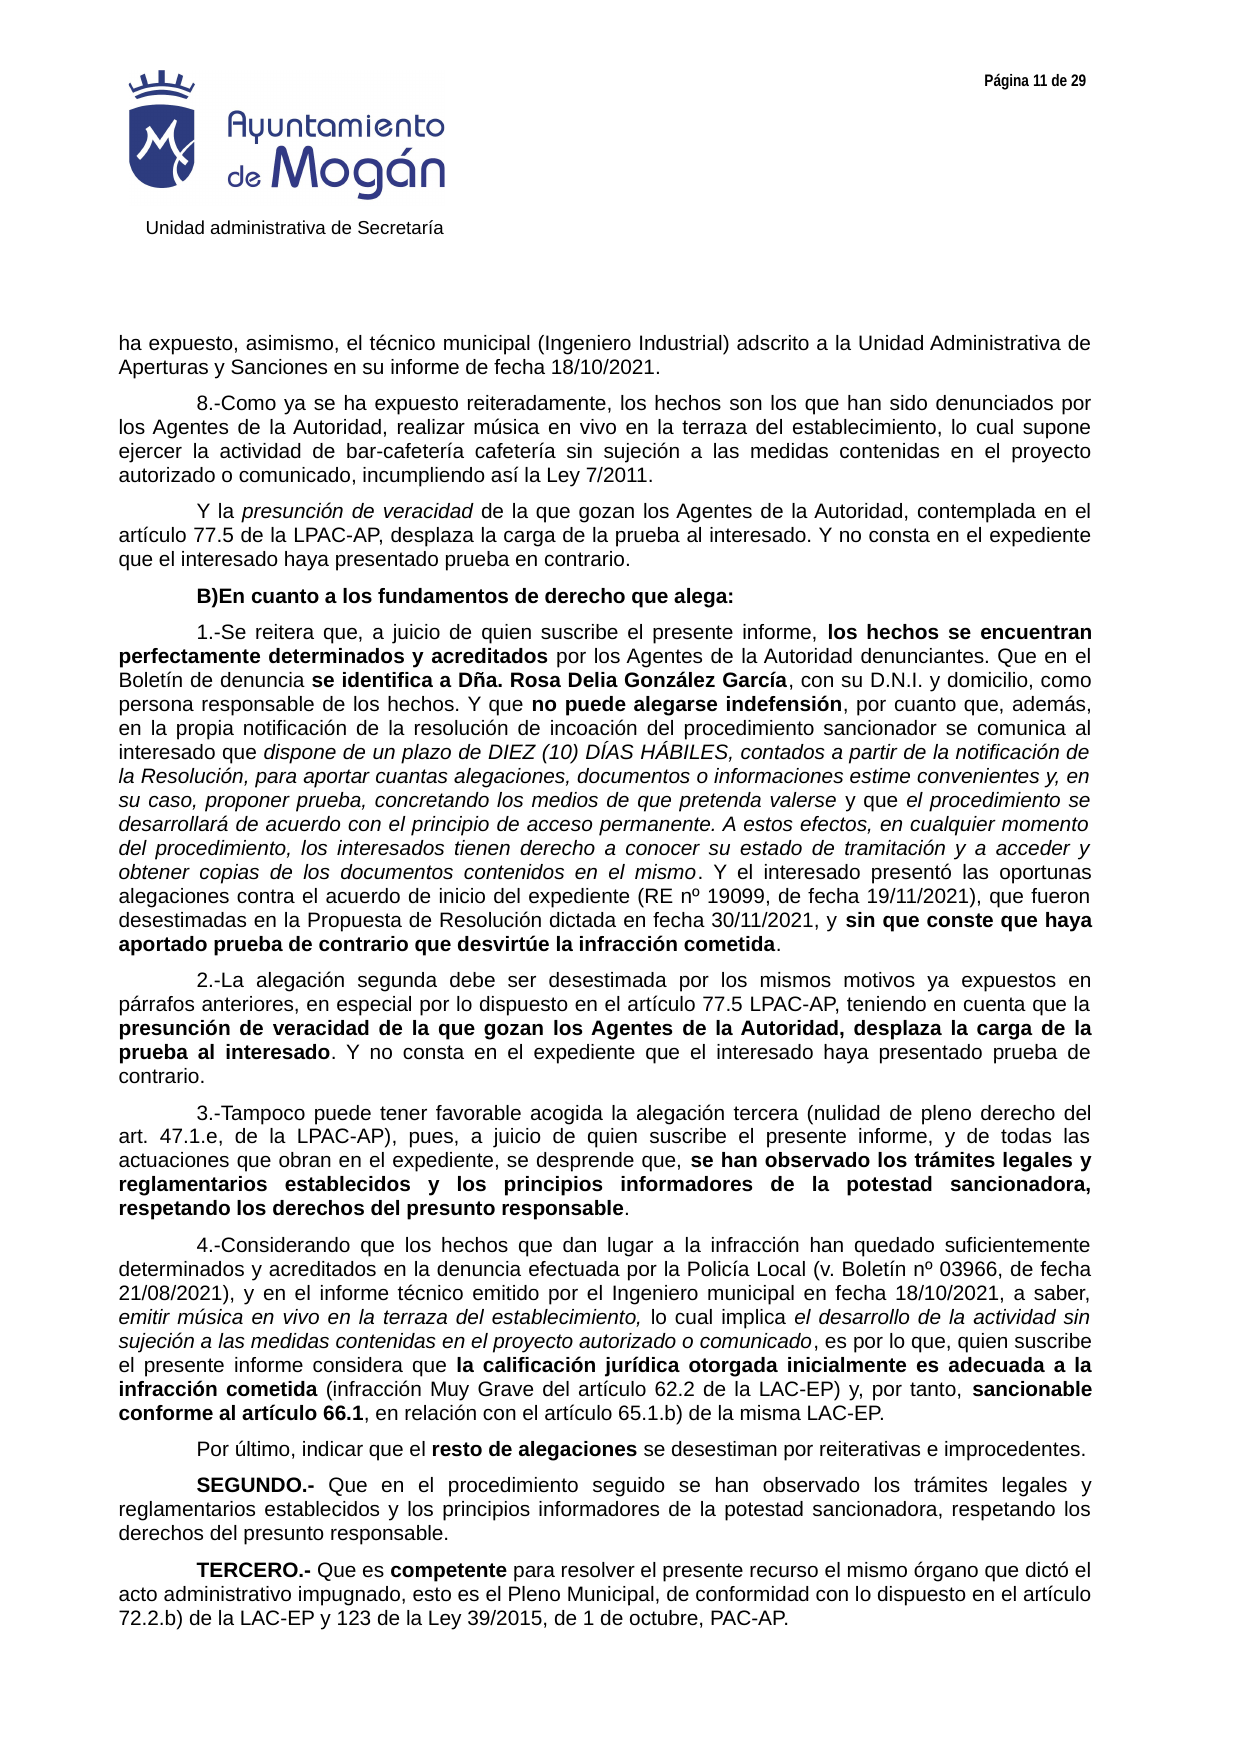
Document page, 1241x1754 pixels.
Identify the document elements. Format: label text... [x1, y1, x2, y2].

text 1.-Se reitera que, a juicio de quien suscribe el presente informe, los hechos se encuentran perfectamente determinados y acreditados por los Agentes de la Autoridad denunciantes. Que en el Boletín de denuncia se identifica a Dña. Rosa Delia González García, con su D.N.I. y domicilio, como persona responsable de los hechos. Y que no puede alegarse indefensión, por cuanto que, además, en la propia notificación de la resolución de incoación del procedimiento sancionador se comunica al interesado que dispone de un plazo de DIEZ (10) DÍAS HÁBILES, contados a partir de la notificación de la Resolución, para aportar cuantas alegaciones, documentos o informaciones estime convenientes y, en su caso, proponer prueba, concretando los medios de que pretenda valerse y que el procedimiento se desarrollará de acuerdo con el principio de acceso permanente. A estos efectos, en cualquier momento del procedimiento, los interesados tienen derecho a conocer su estado de tramitación y a acceder y obtener copias de los documentos contenidos en el mismo. Y el interesado presentó las oportunas alegaciones contra el acuerdo de inicio del expediente (RE nº 19099, de fecha 19/11/2021), que fueron desestimadas en la Propuesta de Resolución dictada en fecha 30/11/2021, y sin que conste que haya aportado prueba de contrario que desvirtúe la infracción cometida. [118, 620, 1092, 956]
text 3.-Tampoco puede tener favorable acogida la alegación tercera (nulidad de pleno derecho del art. 47.1.e, de la LPAC-AP), pues, a juicio de quien suscribe el presente informe, y de todas las actuaciones que obran en el expediente, se desprende que, se han observado los trámites legales y reglamentarios establecidos y los principios informadores de la potestad sancionadora, respetando los derechos del presunto responsable. [118, 1100, 1092, 1220]
text 8.-Como ya se ha expuesto reiteradamente, los hechos son los que han sido denunciados por los Agentes de la Autoridad, realizar música en vivo en la terraza del establecimiento, lo cual supone ejercer la actividad de bar-cafetería cafetería sin sujeción a las medidas contenidas en el proyecto autorizado o comunicado, incumpliendo así la Ley 7/2011. [118, 391, 1092, 487]
text 2.-La alegación segunda debe ser desestimada por los mismos motivos ya expuestos en párrafos anteriores, en especial por lo dispuesto en el artículo 77.5 LPAC-AP, teniendo en cuenta que la presunción de veracidad de la que gozan los Agentes de la Autoridad, desplaza la carga de la prueba al interesado. Y no consta en el expediente que el interesado haya presentado prueba de contrario. [118, 968, 1092, 1088]
text Y la presunción de veracidad de la que gozan los Agentes de la Autoridad, contemplada en el artículo 77.5 de la LPAC-AP, desplaza la carga de la prueba al interesado. Y no consta en el expediente que el interesado haya presentado prueba en contrario. [118, 499, 1092, 571]
text TERCERO.- Que es competente para resolver el presente recurso el mismo órgano que dictó el acto administrativo impugnado, esto es el Pleno Municipal, de conformidad con lo dispuesto en el artículo 72.2.b) de la LAC-EP y 123 de la Ley 39/2015, de 1 de octubre, PAC-AP. [118, 1558, 1092, 1629]
text SEGUNDO.- Que en el procedimiento seguido se han observado los trámites legales y reglamentarios establecidos y los principios informadores de la potestad sancionadora, respetando los derechos del presunto responsable. [118, 1473, 1092, 1545]
text B)En cuanto a los fundamentos de derecho que alega: [118, 584, 1092, 608]
text Por último, indicar que el resto de alegaciones se desestiman por reiterativas e improcedentes. [118, 1437, 1092, 1461]
picture [128, 70, 445, 206]
text ha expuesto, asimismo, el técnico municipal (Ingeniero Industrial) adscrito a la Unidad Administrativa de Aperturas y Sanciones en su informe de fecha 18/10/2021. [118, 331, 1092, 378]
text 4.-Considerando que los hechos que dan lugar a la infracción han quedado suficientemente determinados y acreditados en la denuncia efectuada por la Policía Local (v. Boletín nº 03966, de fecha 21/08/2021), y en el informe técnico emitido por el Ingeniero municipal en fecha 18/10/2021, a saber, emitir música en vivo en la terraza del establecimiento, lo cual implica el desarrollo de la actividad sin sujeción a las medidas contenidas en el proyecto autorizado o comunicado, es por lo que, quien suscribe el presente informe considera que la calificación jurídica otorgada inicialmente es adecuada a la infracción cometida (infracción Muy Grave del artículo 62.2 de la LAC-EP) y, por tanto, sancionable conforme al artículo 66.1, en relación con el artículo 65.1.b) de la misma LAC-EP. [118, 1233, 1092, 1424]
